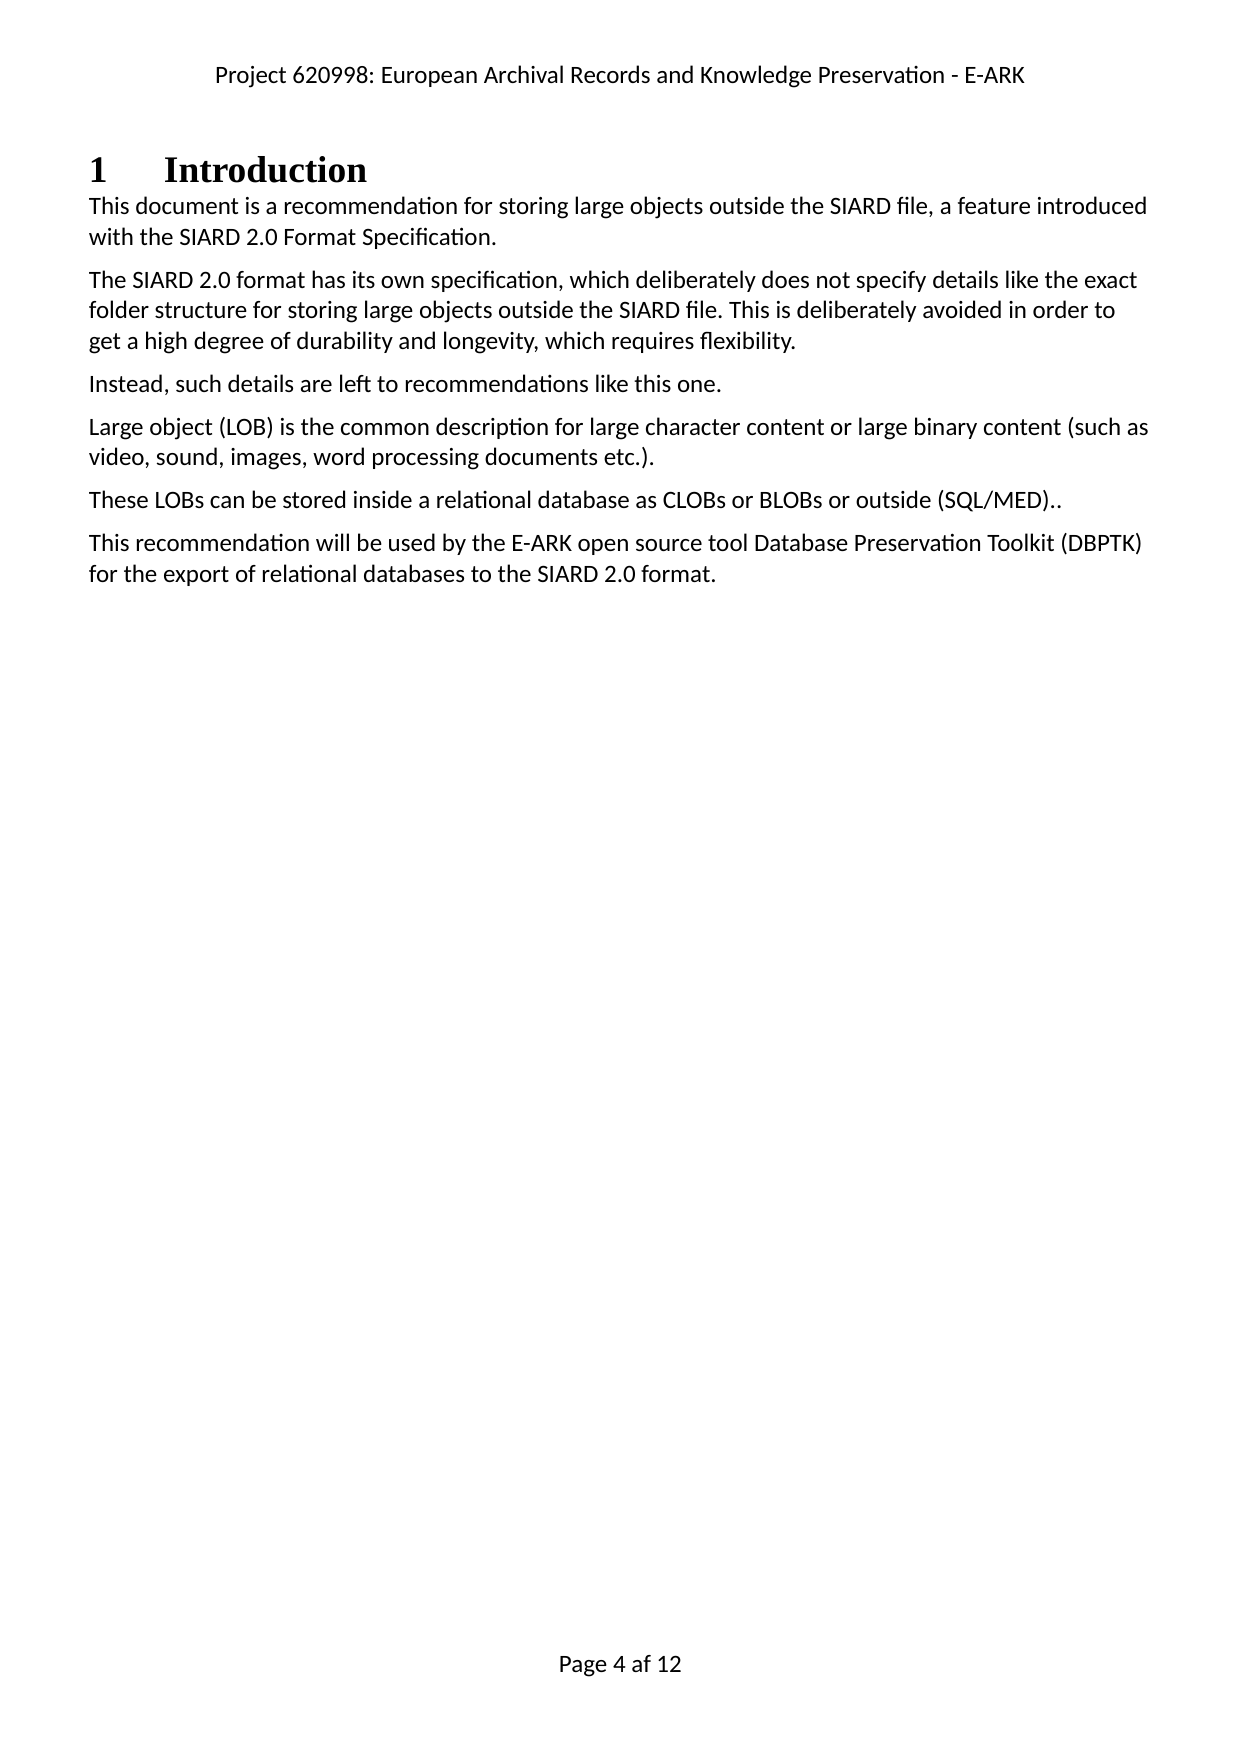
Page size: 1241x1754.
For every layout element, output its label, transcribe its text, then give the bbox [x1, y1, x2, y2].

text The SIARD 2.0 format has its own specification, which deliberately does not specify details like the exact folder structure for storing large objects outside the SIARD file. This is deliberately avoided in order to get a high degree of durability and longevity, which requires flexibility. [89, 264, 1152, 355]
text This recommendation will be used by the E-ARK open source tool Database Preservation Toolkit (DBPTK) for the export of relational databases to the SIARD 2.0 format. [89, 527, 1152, 588]
text Large object (LOB) is the common description for large character content or large binary content (such as video, sound, images, word processing documents etc.). [89, 411, 1152, 472]
text Instead, such details are left to recommendations like this one. [89, 368, 1152, 398]
text These LOBs can be stored inside a relational database as CLOBs or BLOBs or outside (SQL/MED).. [89, 484, 1152, 515]
text This document is a recommendation for storing large objects outside the SIARD file, a feature introduced with the SIARD 2.0 Format Specification. [89, 190, 1152, 251]
list Introduction [89, 147, 1152, 190]
